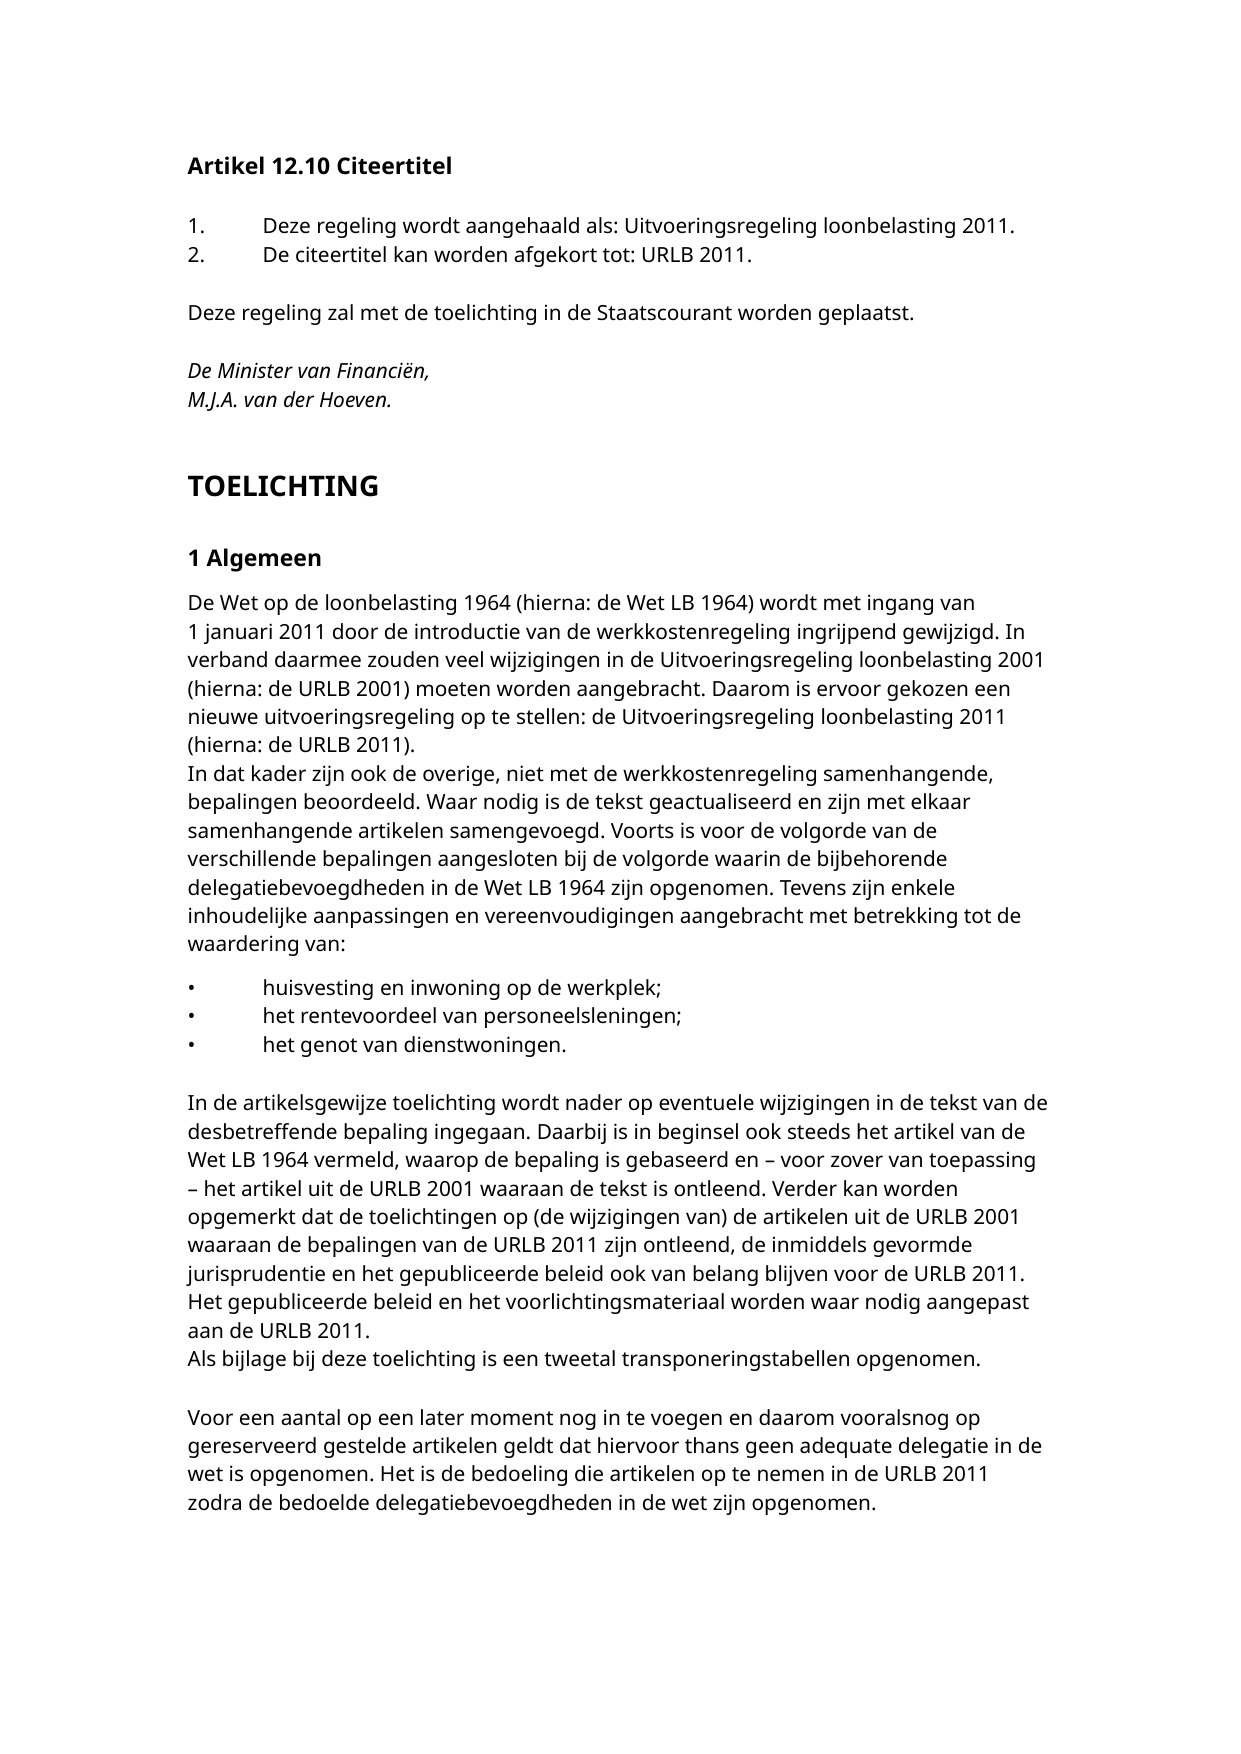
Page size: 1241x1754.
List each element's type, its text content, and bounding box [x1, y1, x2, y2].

list Deze regeling wordt aangehaald als: Uitvoeringsregeling loonbelasting 2011. [187, 211, 1053, 240]
list het genot van dienstwoningen. [187, 1030, 1053, 1058]
text In dat kader zijn ook de overige, niet met de werkkostenregeling samenhangende, bepalingen beoordeeld. Waar nodig is de tekst geactualiseerd en zijn met elkaar samenhangende artikelen samengevoegd. Voorts is voor de volgorde van de verschillende bepalingen aangesloten bij de volgorde waarin de bijbehorende delegatiebevoegdheden in de Wet LB 1964 zijn opgenomen. Tevens zijn enkele inhoudelijke aanpassingen en vereenvoudigingen aangebracht met betrekking tot de waardering van: [187, 759, 1053, 958]
list huisvesting en inwoning op de werkplek; [187, 973, 1053, 1001]
text Als bijlage bij deze toelichting is een tweetal transponeringstabellen opgenomen. [187, 1344, 1053, 1373]
subtitle 1 Algemeen [187, 542, 1053, 573]
text De Minister van Financiën, [187, 357, 1053, 385]
text Deze regeling zal met de toelichting in de Staatscourant worden geplaatst. [187, 298, 1053, 327]
text De Wet op de loonbelasting 1964 (hierna: de Wet LB 1964) wordt met ingang van 1 januari 2011 door de introductie van de werkkostenregeling ingrijpend gewijzigd. In verband daarmee zouden veel wijzigingen in de Uitvoeringsregeling loonbelasting 2001 (hierna: de URLB 2001) moeten worden aangebracht. Daarom is ervoor gekozen een nieuwe uitvoeringsregeling op te stellen: de Uitvoeringsregeling loonbelasting 2011 (hierna: de URLB 2011). [187, 588, 1053, 759]
text Voor een aantal op een later moment nog in te voegen en daarom vooralsnog op gereserveerd gestelde artikelen geldt dat hiervoor thans geen adequate delegatie in de wet is opgenomen. Het is de bedoeling die artikelen op te nemen in de URLB 2011 zodra de bedoelde delegatiebevoegdheden in de wet zijn opgenomen. [187, 1403, 1053, 1516]
list De citeertitel kan worden afgekort tot: URLB 2011. [187, 240, 1053, 268]
list het rentevoordeel van personeelsleningen; [187, 1001, 1053, 1030]
subtitle TOELICHTING [187, 466, 1053, 504]
text M.J.A. van der Hoeven. [187, 385, 1053, 413]
text In de artikelsgewijze toelichting wordt nader op eventuele wijzigingen in de tekst van de desbetreffende bepaling ingegaan. Daarbij is in beginsel ook steeds het artikel van de Wet LB 1964 vermeld, waarop de bepaling is gebaseerd en – voor zover van toepassing – het artikel uit de URLB 2001 waaraan de tekst is ontleend. Verder kan worden opgemerkt dat de toelichtingen op (de wijzigingen van) de artikelen uit de URLB 2001 waaraan de bepalingen van de URLB 2011 zijn ontleend, de inmiddels gevormde jurisprudentie en het gepubliceerde beleid ook van belang blijven voor de URLB 2011. Het gepubliceerde beleid en het voorlichtingsmateriaal worden waar nodig aangepast aan de URLB 2011. [187, 1088, 1053, 1344]
subtitle Artikel 12.10 Citeertitel [187, 150, 1053, 181]
